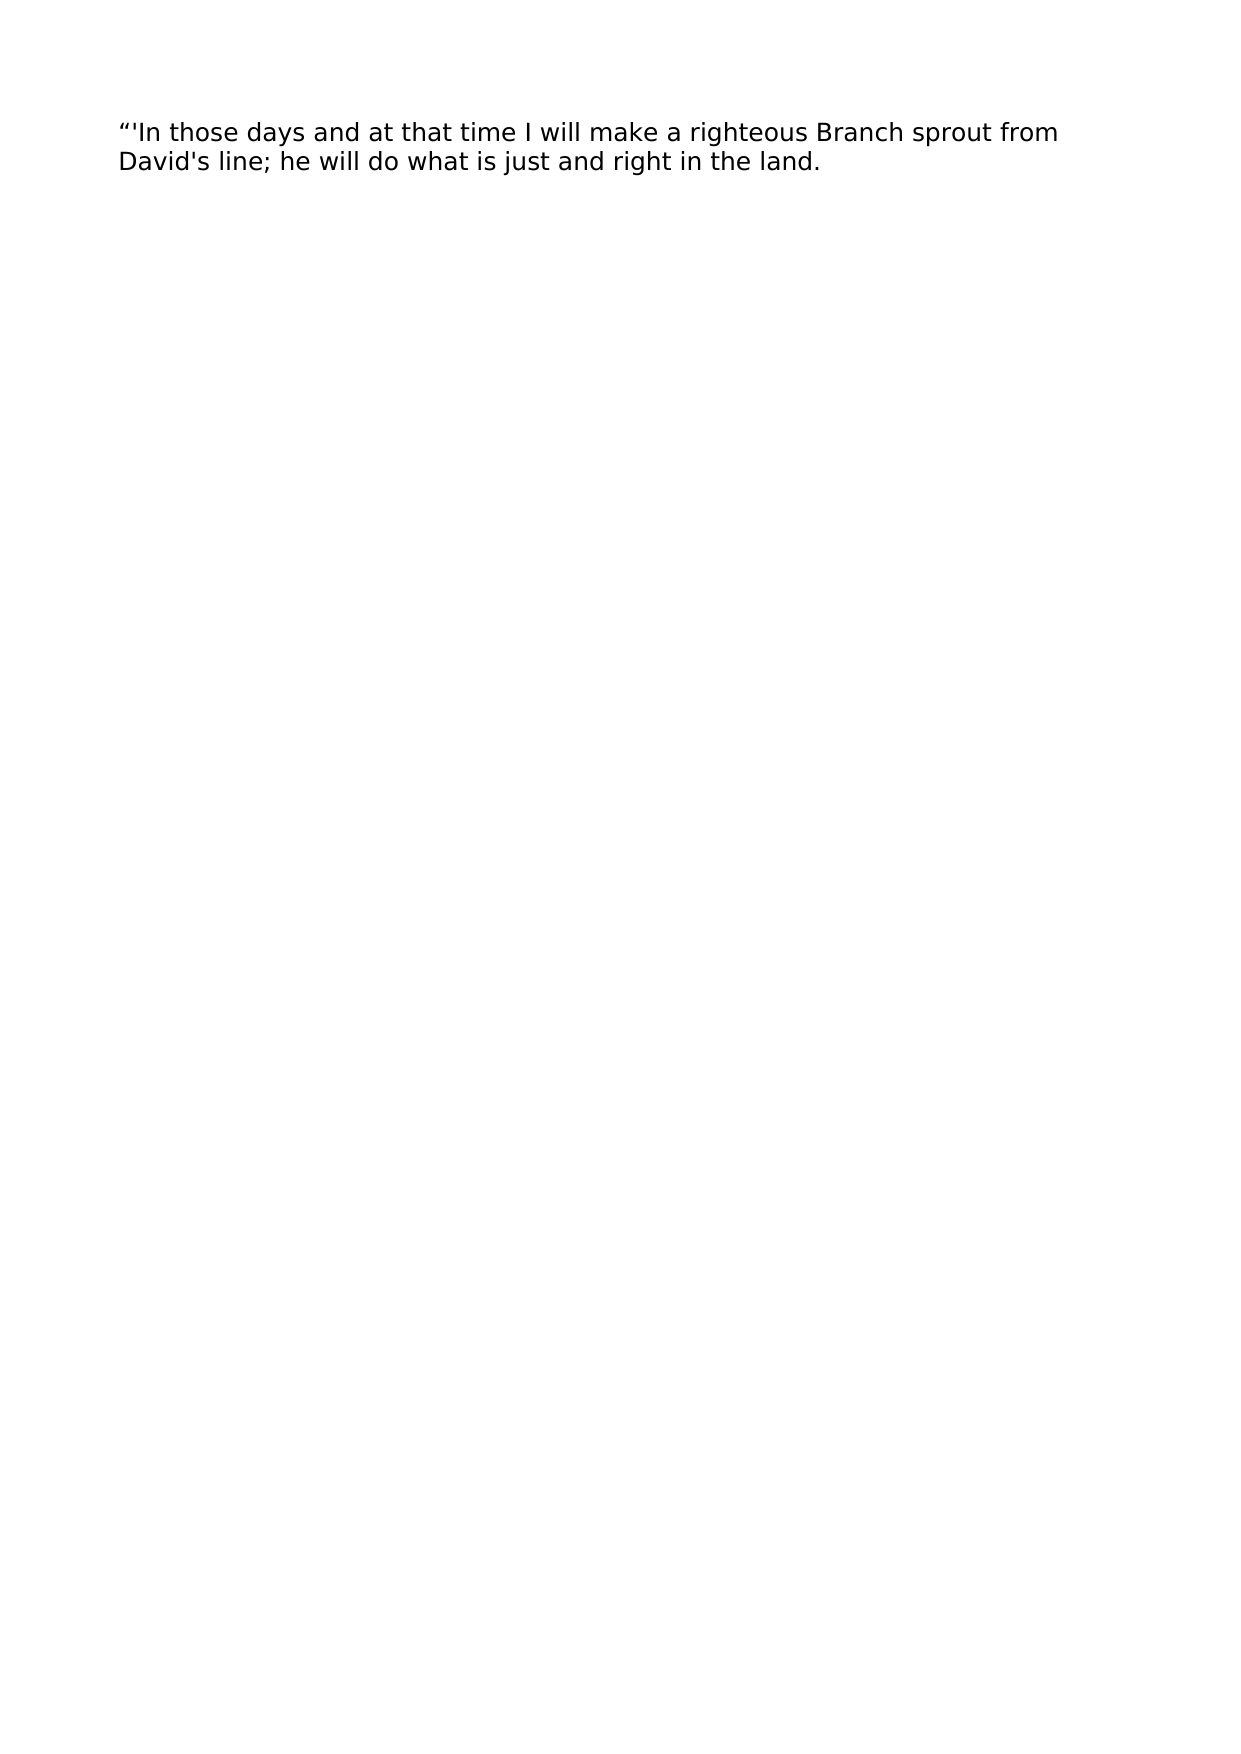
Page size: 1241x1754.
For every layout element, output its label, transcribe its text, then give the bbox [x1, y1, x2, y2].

text “'In those days and at that time I will make a righteous Branch sprout from David's line; he will do what is just and right in the land. [118, 118, 1122, 176]
